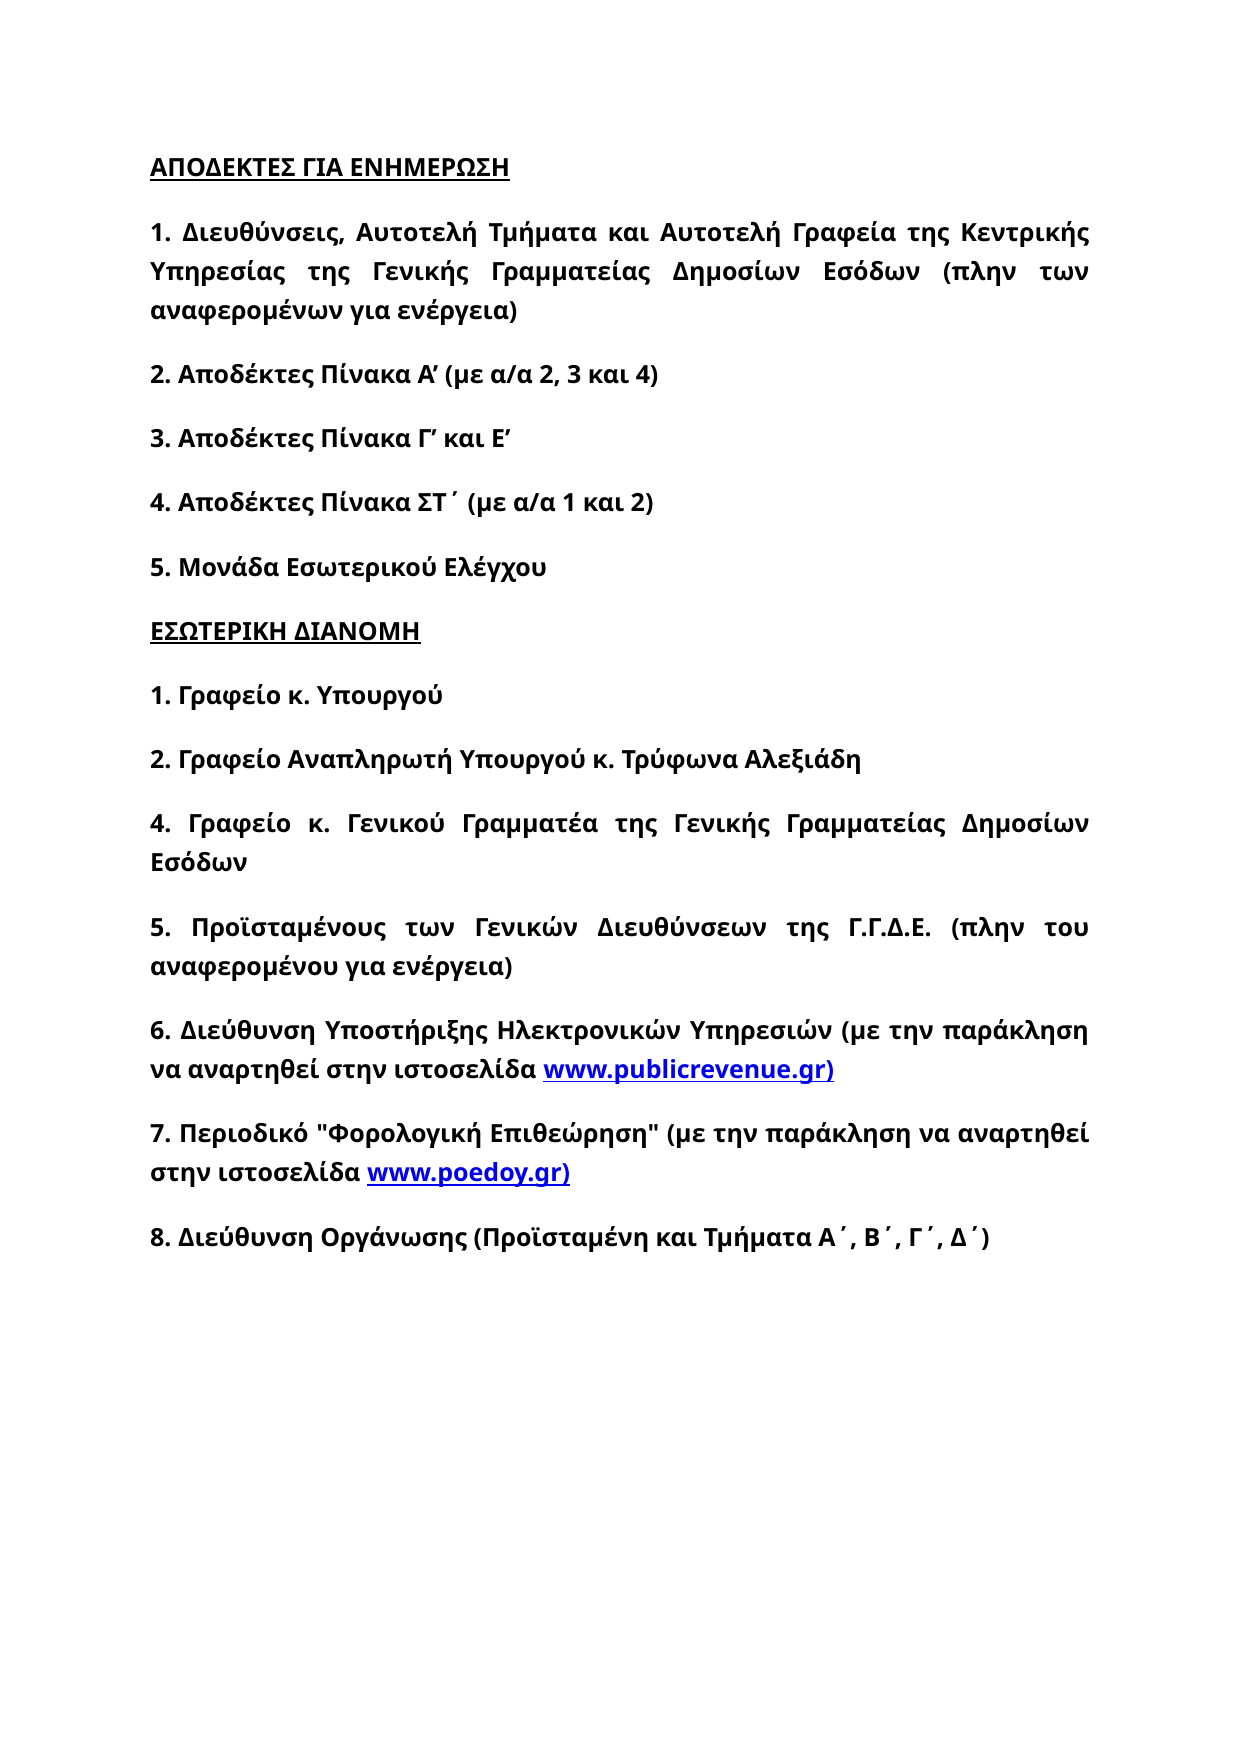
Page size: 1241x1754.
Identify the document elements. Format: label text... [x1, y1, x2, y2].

text 1. Γραφείο κ. Υπουργού [150, 677, 1090, 712]
text ΕΣΩΤΕΡΙΚΗ ΔΙΑΝΟΜΗ [150, 613, 1090, 647]
text 4. Αποδέκτες Πίνακα ΣΤ΄ (με α/α 1 και 2) [150, 485, 1090, 519]
text ΑΠΟΔΕΚΤΕΣ ΓΙΑ ΕΝΗΜΕΡΩΣΗ [150, 150, 1090, 184]
text 2. Γραφείο Αναπληρωτή Υπουργού κ. Τρύφωνα Αλεξιάδη [150, 742, 1090, 776]
text 4. Γραφείο κ. Γενικού Γραμματέα της Γενικής Γραμματείας Δημοσίων Εσόδων [150, 806, 1090, 879]
text 5. Μονάδα Εσωτερικού Ελέγχου [150, 549, 1090, 583]
text 3. Αποδέκτες Πίνακα Γ’ και Ε’ [150, 421, 1090, 455]
text 8. Διεύθυνση Οργάνωσης (Προϊσταμένη και Τμήματα Α΄, Β΄, Γ΄, Δ΄) [150, 1219, 1090, 1253]
text 5. Προϊσταμένους των Γενικών Διευθύνσεων της Γ.Γ.Δ.Ε. (πλην του αναφερομένου για ενέργεια) [150, 909, 1090, 982]
text 1. Διευθύνσεις, Αυτοτελή Τμήματα και Αυτοτελή Γραφεία της Κεντρικής Υπηρεσίας της Γενικής Γραμματείας Δημοσίων Εσόδων (πλην των αναφερομένων για ενέργεια) [150, 214, 1090, 327]
text 2. Αποδέκτες Πίνακα Α’ (με α/α 2, 3 και 4) [150, 357, 1090, 391]
text 6. Διεύθυνση Υποστήριξης Ηλεκτρονικών Υπηρεσιών (με την παράκληση να αναρτηθεί στην ιστοσελίδα www.publicrevenue.gr) [150, 1012, 1090, 1086]
text 7. Περιοδικό "Φορολογική Επιθεώρηση" (με την παράκληση να αναρτηθεί στην ιστοσελίδα www.poedoy.gr) [150, 1116, 1090, 1189]
